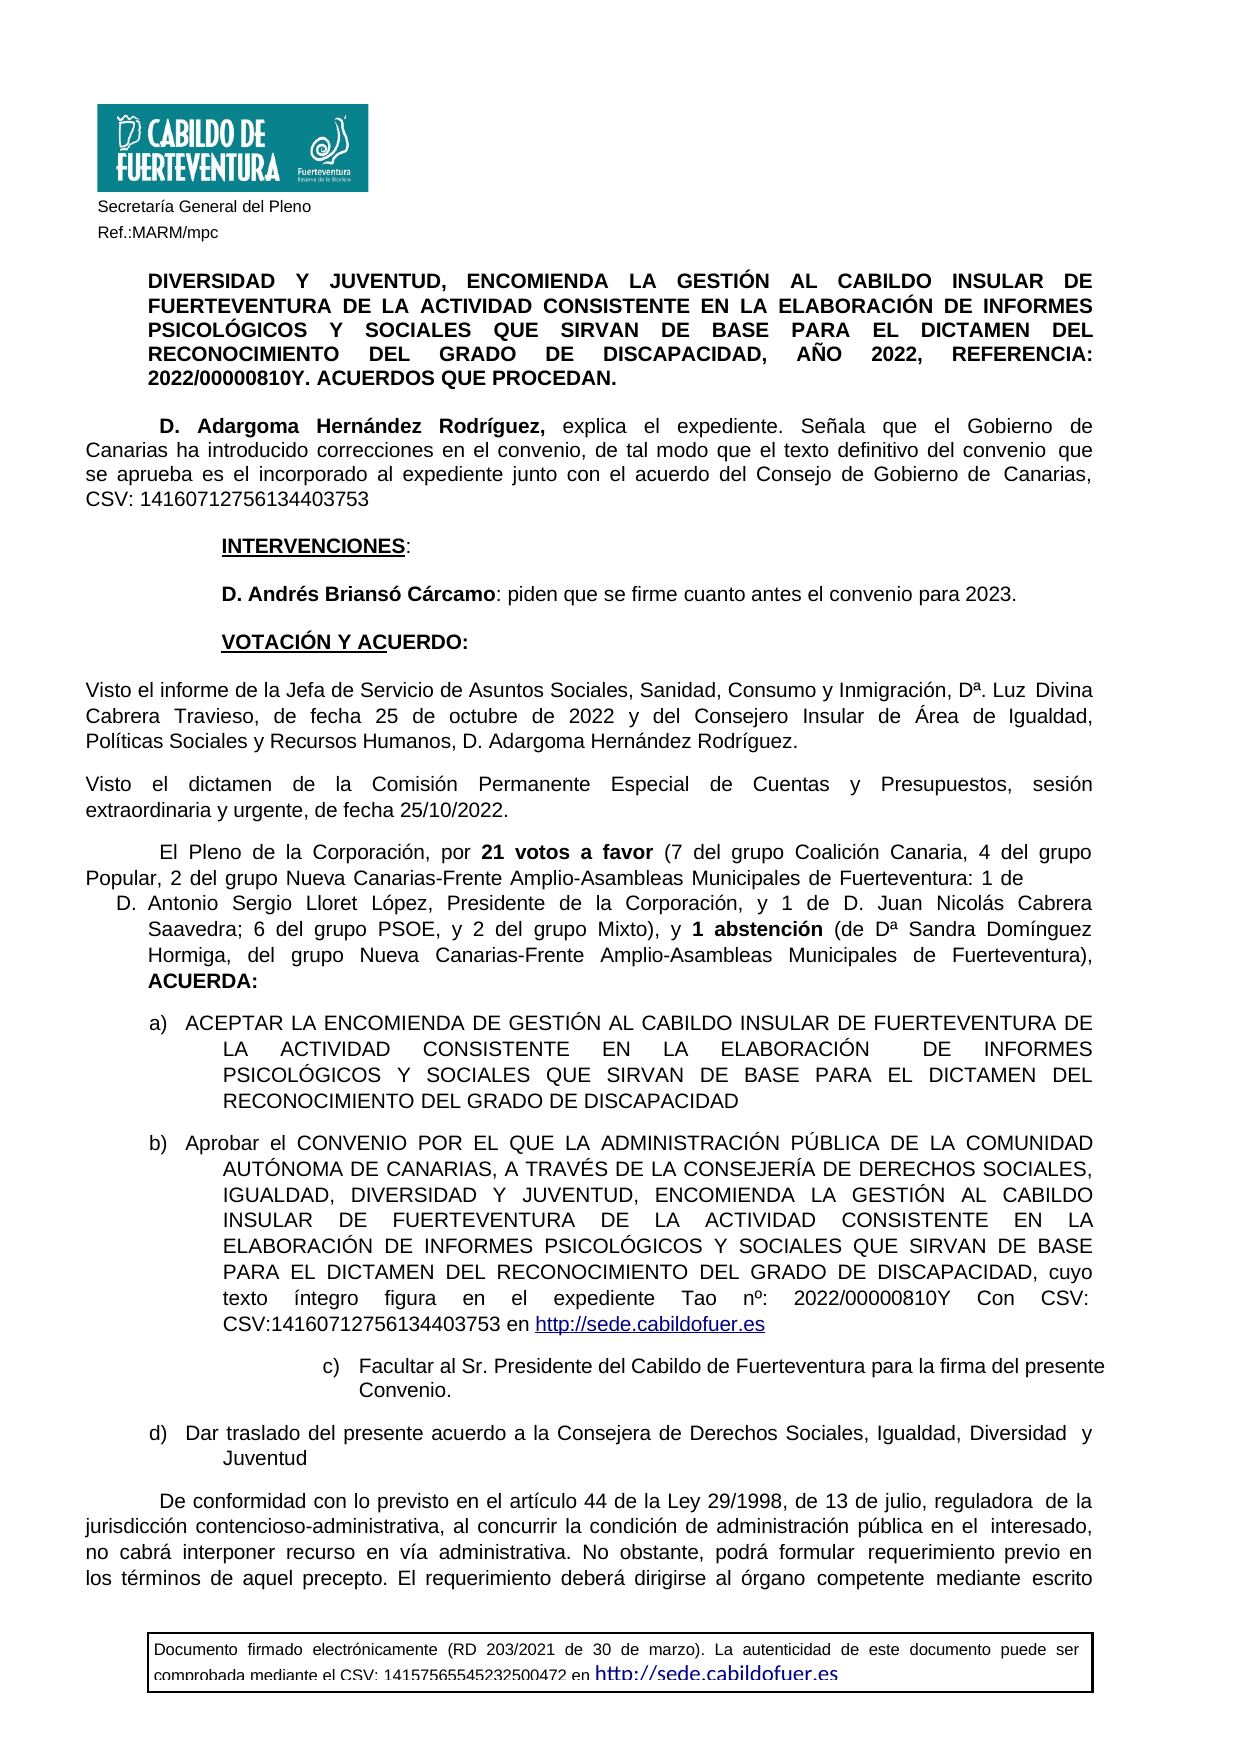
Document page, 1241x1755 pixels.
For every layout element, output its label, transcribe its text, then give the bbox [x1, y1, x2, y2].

list ACEPTAR LA ENCOMIENDA DE GESTIÓN AL CABILDO INSULAR DE FUERTEVENTURA DE LA ACTIVIDAD CONSISTENTE EN LA ELABORACIÓN DE INFORMES PSICOLÓGICOS Y SOCIALES QUE SIRVAN DE BASE PARA EL DICTAMEN DEL RECONOCIMIENTO DEL GRADO DE DISCAPACIDAD [149, 1011, 1093, 1112]
list Dar traslado del presente acuerdo a la Consejera de Derechos Sociales, Igualdad, Diversidad y Juventud [149, 1420, 1093, 1470]
text D. Adargoma Hernández Rodríguez, explica el expediente. Señala que el Gobierno de Canarias ha introducido correcciones en el convenio, de tal modo que el texto definitivo del convenio que se aprueba es el incorporado al expediente junto con el acuerdo del Consejo de Gobierno de Canarias, CSV: 14160712756134403753 [85, 414, 1093, 510]
text CSV:14160712756134403753 en http://sede.cabildofuer.es [223, 1311, 1107, 1335]
subtitle VOTACIÓN Y ACUERDO: [221, 630, 1107, 654]
subtitle INTERVENCIONES: [221, 534, 1107, 558]
text De conformidad con lo previsto en el artículo 44 de la Ley 29/1998, de 13 de julio, reguladora de la jurisdicción contencioso-administrativa, al concurrir la condición de administración pública en el interesado, no cabrá interponer recurso en vía administrativa. No obstante, podrá formular requerimiento previo en los términos de aquel precepto. El requerimiento deberá dirigirse al órgano competente mediante escrito [85, 1488, 1093, 1590]
text El Pleno de la Corporación, por 21 votos a favor (7 del grupo Coalición Canaria, 4 del grupo Popular, 2 del grupo Nueva Canarias-Frente Amplio-Asambleas Municipales de Fuerteventura: 1 de [85, 840, 1093, 889]
list Antonio Sergio Lloret López, Presidente de la Corporación, y 1 de D. Juan Nicolás Cabrera Saavedra; 6 del grupo PSOE, y 2 del grupo Mixto), y 1 abstención (de Dª Sandra Domínguez Hormiga, del grupo Nueva Canarias-Frente Amplio-Asambleas Municipales de Fuerteventura), ACUERDA: [116, 891, 1093, 993]
text DIVERSIDAD Y JUVENTUD, ENCOMIENDA LA GESTIÓN AL CABILDO INSULAR DE FUERTEVENTURA DE LA ACTIVIDAD CONSISTENTE EN LA ELABORACIÓN DE INFORMES PSICOLÓGICOS Y SOCIALES QUE SIRVAN DE BASE PARA EL DICTAMEN DEL RECONOCIMIENTO DEL GRADO DE DISCAPACIDAD, AÑO 2022, REFERENCIA: 2022/00000810Y. ACUERDOS QUE PROCEDAN. [148, 269, 1093, 390]
list Facultar al Sr. Presidente del Cabildo de Fuerteventura para la firma del presente Convenio. [322, 1354, 1107, 1402]
list Aprobar el CONVENIO POR EL QUE LA ADMINISTRACIÓN PÚBLICA DE LA COMUNIDAD AUTÓNOMA DE CANARIAS, A TRAVÉS DE LA CONSEJERÍA DE DERECHOS SOCIALES, IGUALDAD, DIVERSIDAD Y JUVENTUD, ENCOMIENDA LA GESTIÓN AL CABILDO INSULAR DE FUERTEVENTURA DE LA ACTIVIDAD CONSISTENTE EN LA ELABORACIÓN DE INFORMES PSICOLÓGICOS Y SOCIALES QUE SIRVAN DE BASE PARA EL DICTAMEN DEL RECONOCIMIENTO DEL GRADO DE DISCAPACIDAD, cuyo texto íntegro figura en el expediente Tao nº: 2022/00000810Y Con CSV: [149, 1131, 1093, 1310]
text D. Andrés Briansó Cárcamo: piden que se firme cuanto antes el convenio para 2023. [221, 582, 1107, 606]
text Visto el informe de la Jefa de Servicio de Asuntos Sociales, Sanidad, Consumo y Inmigración, Dª. Luz Divina Cabrera Travieso, de fecha 25 de octubre de 2022 y del Consejero Insular de Área de Igualdad, Políticas Sociales y Recursos Humanos, D. Adargoma Hernández Rodríguez. [85, 678, 1093, 753]
text Visto el dictamen de la Comisión Permanente Especial de Cuentas y Presupuestos, sesión extraordinaria y urgente, de fecha 25/10/2022. [85, 772, 1093, 821]
